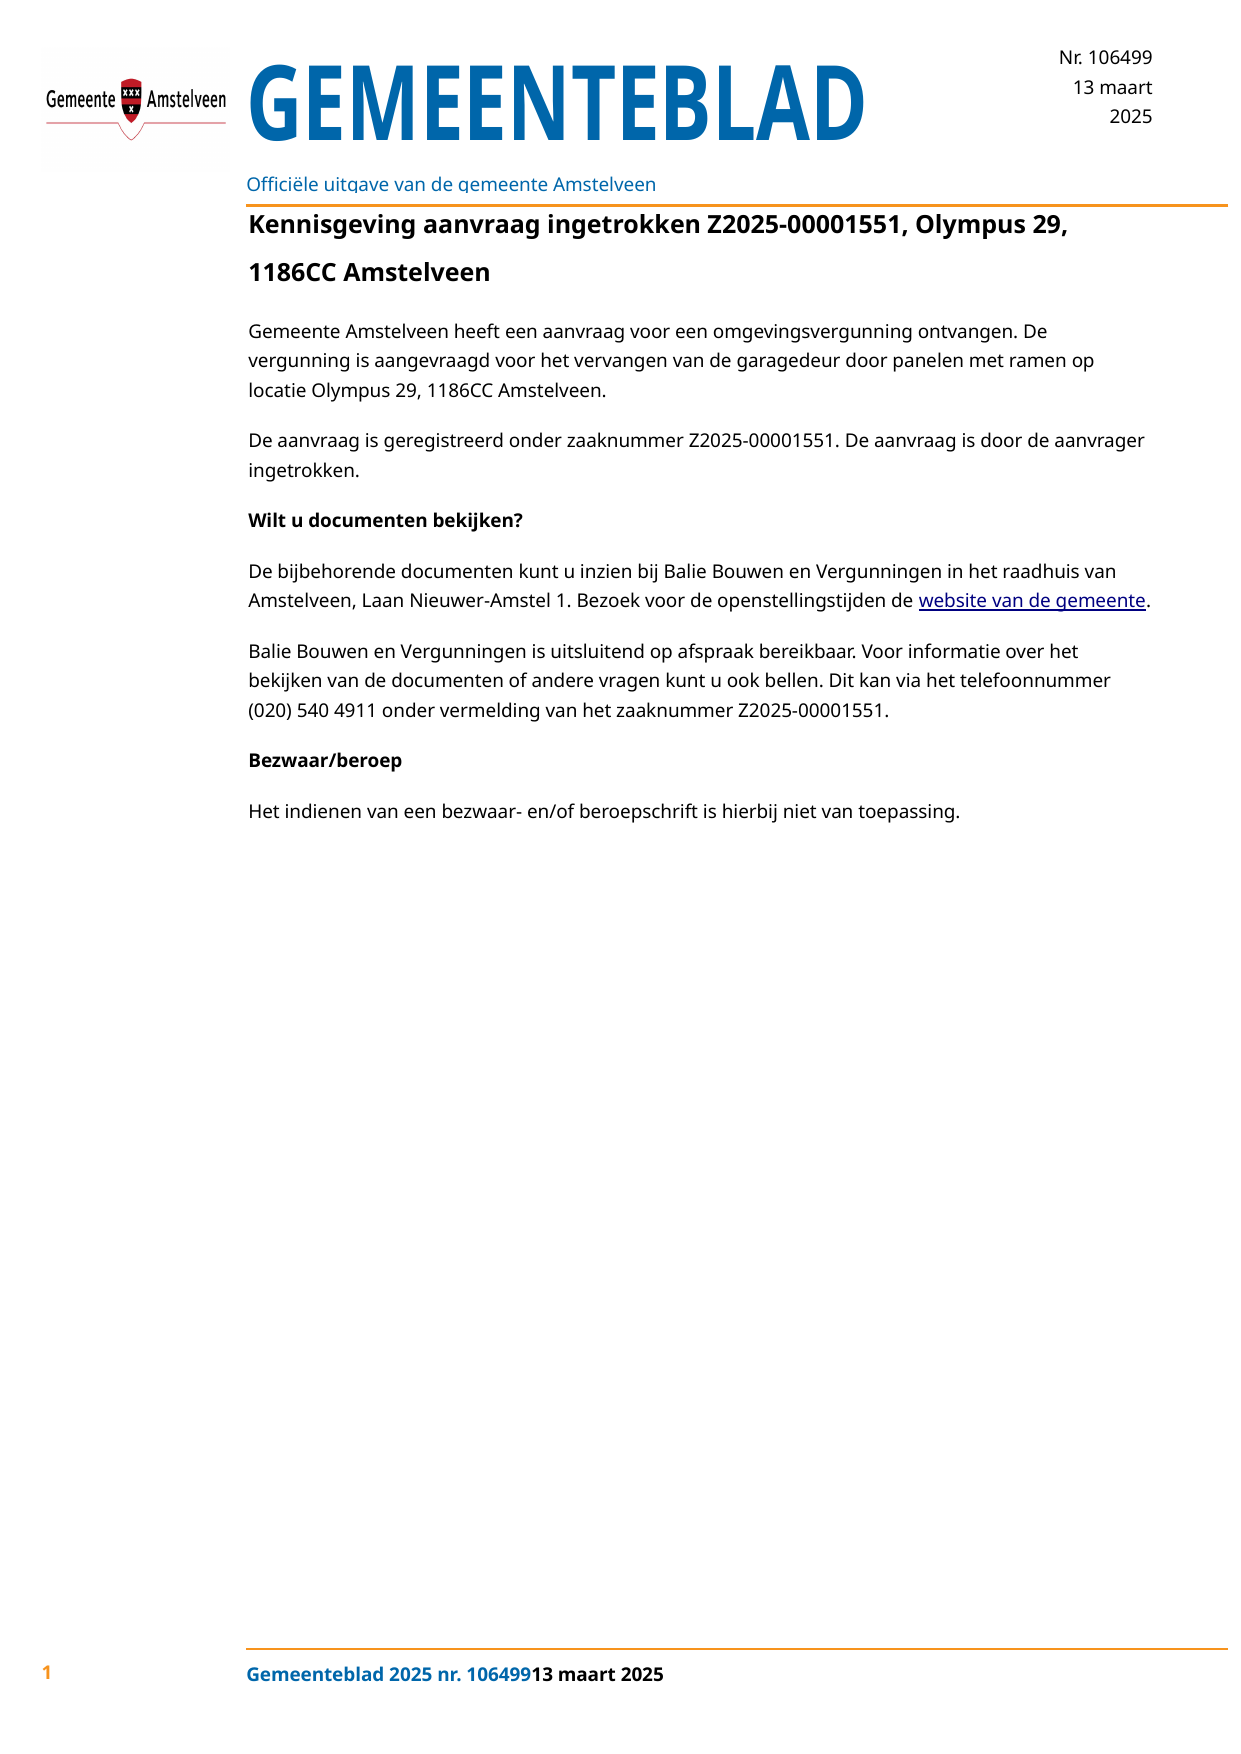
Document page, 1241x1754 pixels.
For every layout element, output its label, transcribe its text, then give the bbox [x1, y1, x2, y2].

text Gemeente Amstelveen heeft een aanvraag voor een omgevingsvergunning ontvangen. De vergunning is aangevraagd voor het vervangen van de garagedeur door panelen met ramen op locatie Olympus 29, 1186CC Amstelveen. [248, 318, 1152, 403]
text Balie Bouwen en Vergunningen is uitsluitend op afspraak bereikbaar. Voor informatie over het bekijken van de documenten of andere vragen kunt u ook bellen. Dit kan via het telefoonnummer (020) 540 4911 onder vermelding van het zaaknummer Z2025-00001551. [248, 638, 1152, 723]
text De bijbehorende documenten kunt u inzien bij Balie Bouwen en Vergunningen in het raadhuis van Amstelveen, Laan Nieuwer-Amstel 1. Bezoek voor de openstellingstijden de website van de gemeente. [248, 558, 1152, 613]
text Het indienen van een bezwaar- en/of beroepschrift is hierbij niet van toepassing. [248, 798, 1152, 824]
text De aanvraag is geregistreerd onder zaaknummer Z2025-00001551. De aanvraag is door de aanvrager ingetrokken. [248, 427, 1152, 483]
text Kennisgeving aanvraag ingetrokken Z2025-00001551, Olympus 29, 1186CC Amstelveen [248, 207, 1152, 288]
text Bezwaar/beroep [248, 747, 1152, 773]
text Wilt u documenten bekijken? [248, 507, 1152, 533]
picture [41, 47, 231, 172]
